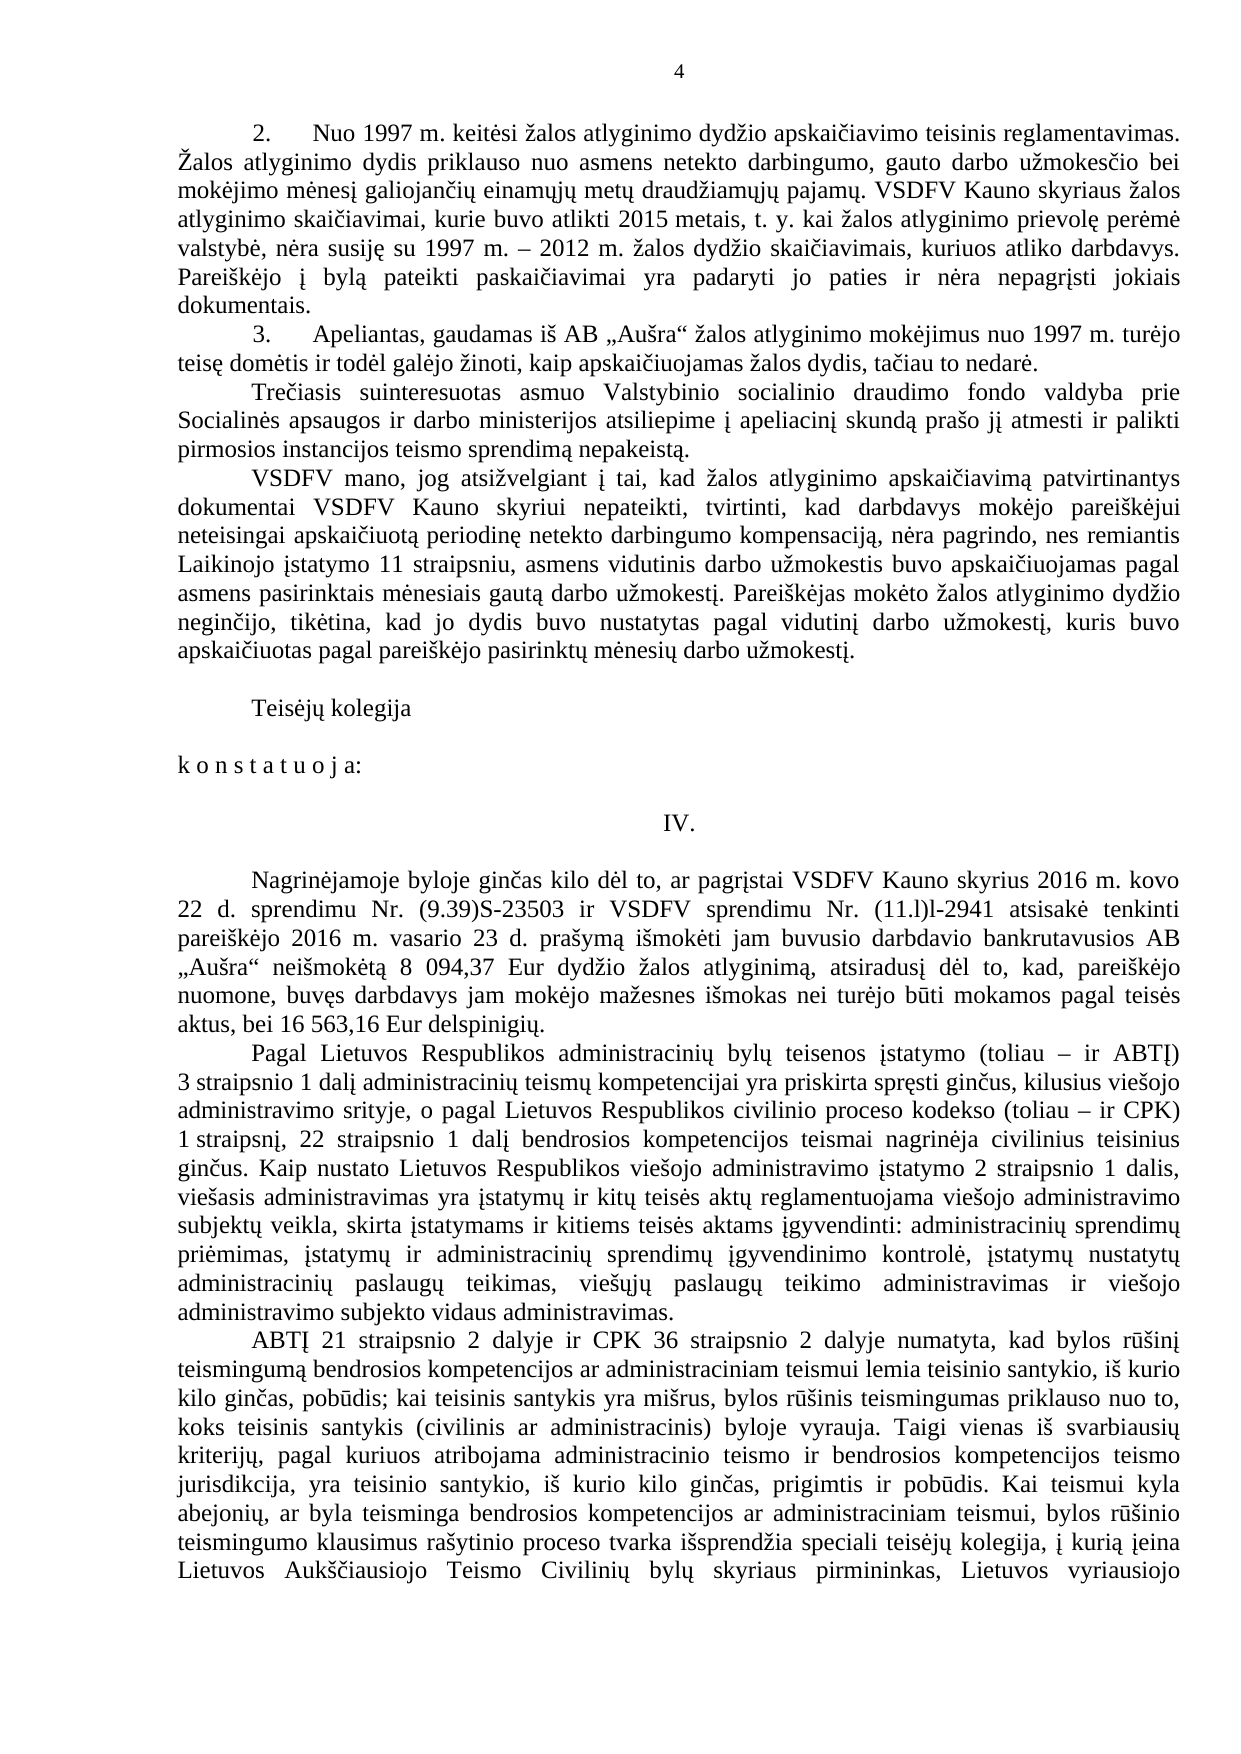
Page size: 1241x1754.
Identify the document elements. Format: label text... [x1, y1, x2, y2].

text IV. [177, 808, 1181, 837]
text VSDFV mano, jog atsižvelgiant į tai, kad žalos atlyginimo apskaičiavimą patvirtinantys dokumentai VSDFV Kauno skyriui nepateikti, tvirtinti, kad darbdavys mokėjo pareiškėjui neteisingai apskaičiuotą periodinę netekto darbingumo kompensaciją, nėra pagrindo, nes remiantis Laikinojo įstatymo 11 straipsniu, asmens vidutinis darbo užmokestis buvo apskaičiuojamas pagal asmens pasirinktais mėnesiais gautą darbo užmokestį. Pareiškėjas mokėto žalos atlyginimo dydžio neginčijo, tikėtina, kad jo dydis buvo nustatytas pagal vidutinį darbo užmokestį, kuris buvo apskaičiuotas pagal pareiškėjo pasirinktų mėnesių darbo užmokestį. [177, 463, 1181, 664]
text ABTĮ 21 straipsnio 2 dalyje ir CPK 36 straipsnio 2 dalyje numatyta, kad bylos rūšinį teismingumą bendrosios kompetencijos ar administraciniam teismui lemia teisinio santykio, iš kurio kilo ginčas, pobūdis; kai teisinis santykis yra mišrus, bylos rūšinis teismingumas priklauso nuo to, koks teisinis santykis (civilinis ar administracinis) byloje vyrauja. Taigi vienas iš svarbiausių kriterijų, pagal kuriuos atribojama administracinio teismo ir bendrosios kompetencijos teismo jurisdikcija, yra teisinio santykio, iš kurio kilo ginčas, prigimtis ir pobūdis. Kai teismui kyla abejonių, ar byla teisminga bendrosios kompetencijos ar administraciniam teismui, bylos rūšinio teismingumo klausimus rašytinio proceso tvarka išsprendžia speciali teisėjų kolegija, į kurią įeina Lietuvos Aukščiausiojo Teismo Civilinių bylų skyriaus pirmininkas, Lietuvos vyriausiojo [177, 1326, 1181, 1584]
text Nagrinėjamoje byloje ginčas kilo dėl to, ar pagrįstai VSDFV Kauno skyrius 2016 m. kovo 22 d. sprendimu Nr. (9.39)S-23503 ir VSDFV sprendimu Nr. (11.l)l-2941 atsisakė tenkinti pareiškėjo 2016 m. vasario 23 d. prašymą išmokėti jam buvusio darbdavio bankrutavusios AB „Aušra“ neišmokėtą 8 094,37 Eur dydžio žalos atlyginimą, atsiradusį dėl to, kad, pareiškėjo nuomone, buvęs darbdavys jam mokėjo mažesnes išmokas nei turėjo būti mokamos pagal teisės aktus, bei 16 563,16 Eur delspinigių. [177, 866, 1181, 1038]
text k o n s t a t u o j a: [177, 751, 1181, 779]
text 2. Nuo 1997 m. keitėsi žalos atlyginimo dydžio apskaičiavimo teisinis reglamentavimas. Žalos atlyginimo dydis priklauso nuo asmens netekto darbingumo, gauto darbo užmokesčio bei mokėjimo mėnesį galiojančių einamųjų metų draudžiamųjų pajamų. VSDFV Kauno skyriaus žalos atlyginimo skaičiavimai, kurie buvo atlikti 2015 metais, t. y. kai žalos atlyginimo prievolę perėmė valstybė, nėra susiję su 1997 m. – 2012 m. žalos dydžio skaičiavimais, kuriuos atliko darbdavys. Pareiškėjo į bylą pateikti paskaičiavimai yra padaryti jo paties ir nėra nepagrįsti jokiais dokumentais. [177, 118, 1181, 319]
text Teisėjų kolegija [177, 693, 1181, 722]
text Trečiasis suinteresuotas asmuo Valstybinio socialinio draudimo fondo valdyba prie Socialinės apsaugos ir darbo ministerijos atsiliepime į apeliacinį skundą prašo jį atmesti ir palikti pirmosios instancijos teismo sprendimą nepakeistą. [177, 377, 1181, 463]
text 3. Apeliantas, gaudamas iš AB „Aušra“ žalos atlyginimo mokėjimus nuo 1997 m. turėjo teisę domėtis ir todėl galėjo žinoti, kaip apskaičiuojamas žalos dydis, tačiau to nedarė. [177, 319, 1181, 377]
text Pagal Lietuvos Respublikos administracinių bylų teisenos įstatymo (toliau – ir ABTĮ) 3 straipsnio 1 dalį administracinių teismų kompetencijai yra priskirta spręsti ginčus, kilusius viešojo administravimo srityje, o pagal Lietuvos Respublikos civilinio proceso kodekso (toliau – ir CPK) 1 straipsnį, 22 straipsnio 1 dalį bendrosios kompetencijos teismai nagrinėja civilinius teisinius ginčus. Kaip nustato Lietuvos Respublikos viešojo administravimo įstatymo 2 straipsnio 1 dalis, viešasis administravimas yra įstatymų ir kitų teisės aktų reglamentuojama viešojo administravimo subjektų veikla, skirta įstatymams ir kitiems teisės aktams įgyvendinti: administracinių sprendimų priėmimas, įstatymų ir administracinių sprendimų įgyvendinimo kontrolė, įstatymų nustatytų administracinių paslaugų teikimas, viešųjų paslaugų teikimo administravimas ir viešojo administravimo subjekto vidaus administravimas. [177, 1038, 1181, 1326]
